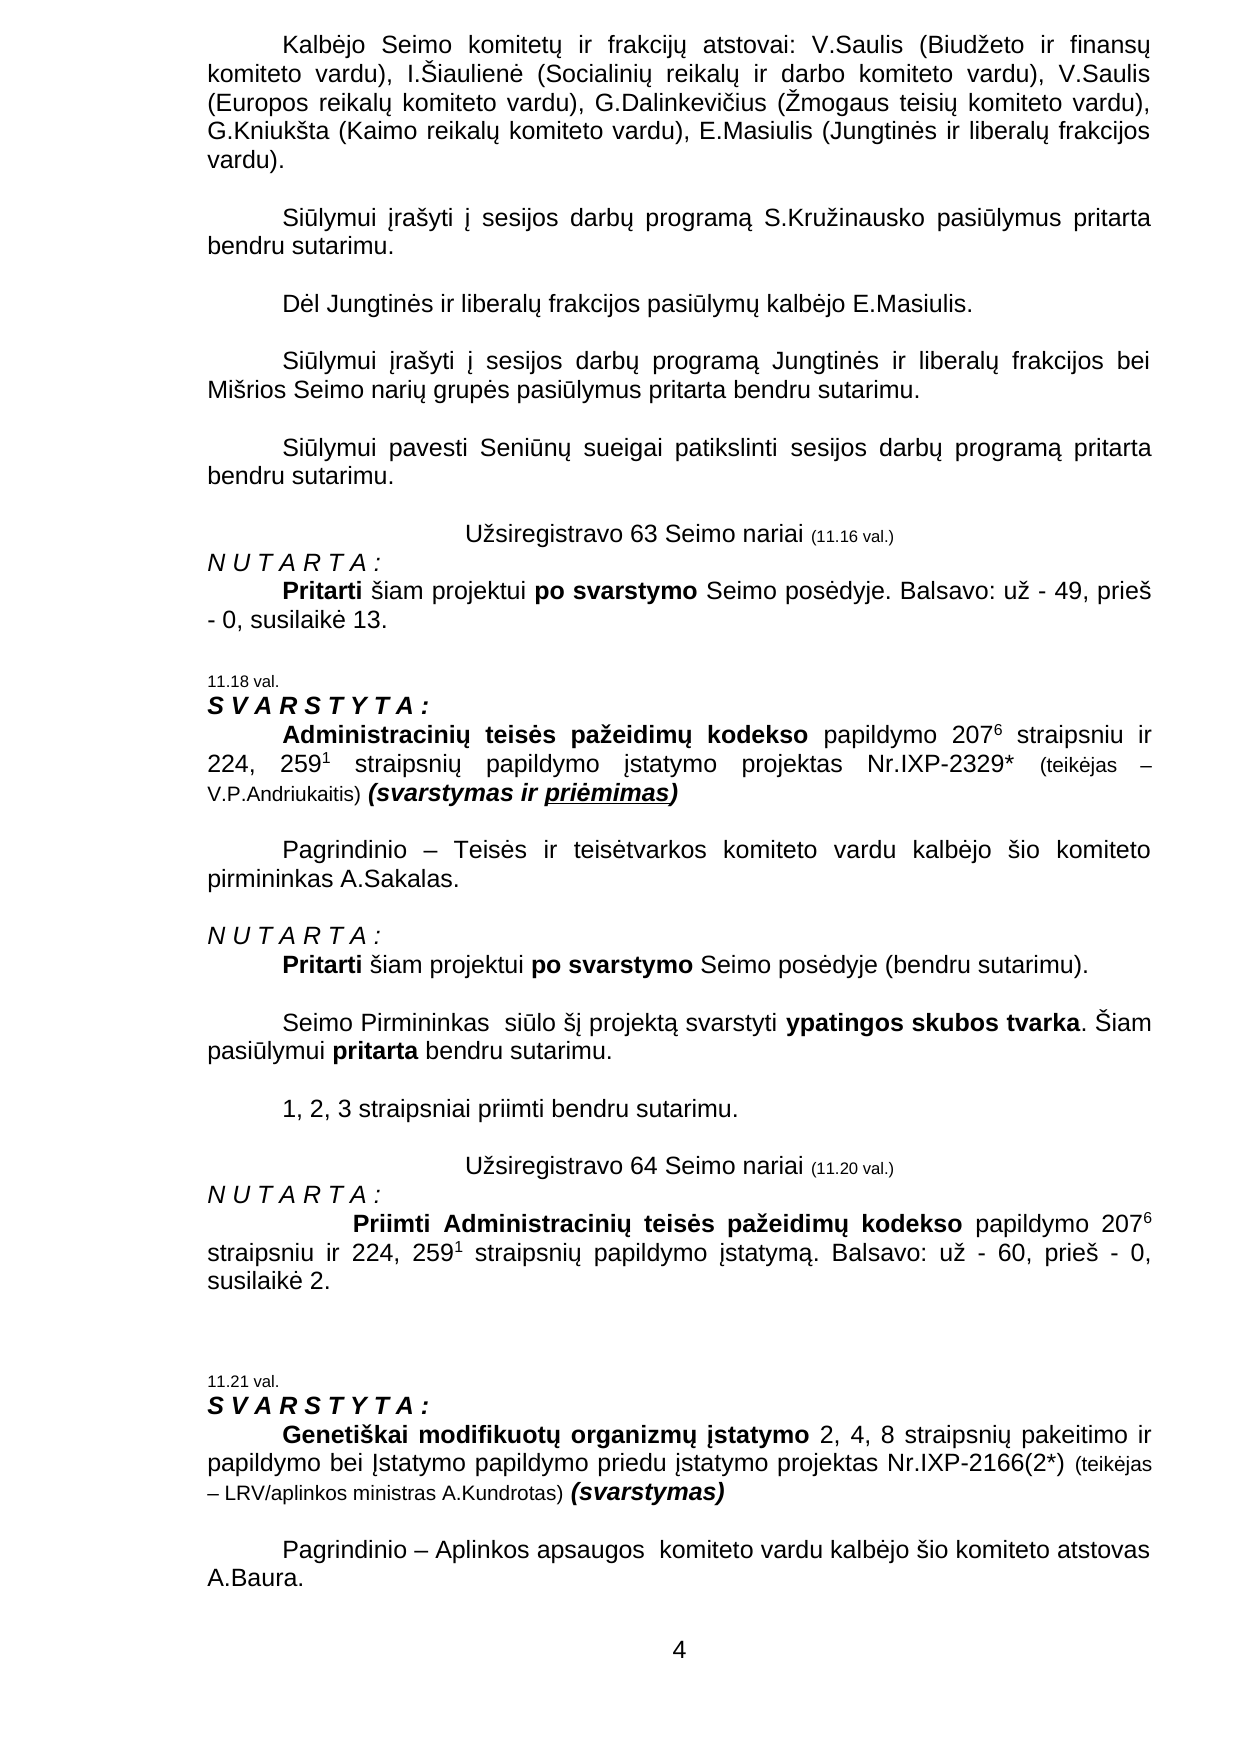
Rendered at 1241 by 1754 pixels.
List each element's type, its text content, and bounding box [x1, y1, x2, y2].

text Pritarti šiam projektui po svarstymo Seimo posėdyje (bendru sutarimu). [207, 950, 1152, 979]
text Genetiškai modifikuotų organizmų įstatymo 2, 4, 8 straipsnių pakeitimo ir papildymo bei Įstatymo papildymo priedu įstatymo projektas Nr.IXP-2166(2*) (teikėjas – LRV/aplinkos ministras A.Kundrotas) (svarstymas) [207, 1420, 1152, 1506]
text Pritarti šiam projektui po svarstymo Seimo posėdyje. Balsavo: už - 49, prieš - 0, susilaikė 13. [207, 576, 1152, 634]
text Administracinių teisės pažeidimų kodekso papildymo 2076 straipsniu ir 224, 2591 straipsnių papildymo įstatymo projektas Nr.IXP-2329* (teikėjas – V.P.Andriukaitis) (svarstymas ir priėmimas) [207, 720, 1152, 806]
text N U T A R T A : [207, 1180, 1152, 1209]
text S V A R S T Y T A : [207, 691, 1152, 720]
text Dėl Jungtinės ir liberalų frakcijos pasiūlymų kalbėjo E.Masiulis. [207, 289, 1152, 317]
text N U T A R T A : [207, 921, 1152, 950]
text Užsiregistravo 63 Seimo nariai (11.16 val.) [207, 519, 1152, 547]
text Kalbėjo Seimo komitetų ir frakcijų atstovai: V.Saulis (Biudžeto ir finansų komiteto vardu), I.Šiaulienė (Socialinių reikalų ir darbo komiteto vardu), V.Saulis (Europos reikalų komiteto vardu), G.Dalinkevičius (Žmogaus teisių komiteto vardu), G.Kniukšta (Kaimo reikalų komiteto vardu), E.Masiulis (Jungtinės ir liberalų frakcijos vardu). [207, 30, 1152, 174]
text Pagrindinio – Teisės ir teisėtvarkos komiteto vardu kalbėjo šio komiteto pirmininkas A.Sakalas. [207, 835, 1152, 893]
text Pagrindinio – Aplinkos apsaugos komiteto vardu kalbėjo šio komiteto atstovas A.Baura. [207, 1535, 1152, 1592]
text Priimti Administracinių teisės pažeidimų kodekso papildymo 2076 straipsniu ir 224, 2591 straipsnių papildymo įstatymą. Balsavo: už - 60, prieš - 0, susilaikė 2. [207, 1209, 1152, 1295]
text Siūlymui pavesti Seniūnų sueigai patikslinti sesijos darbų programą pritarta bendru sutarimu. [207, 432, 1152, 490]
text Siūlymui įrašyti į sesijos darbų programą S.Kružinausko pasiūlymus pritarta bendru sutarimu. [207, 202, 1152, 260]
text S V A R S T Y T A : [207, 1391, 1152, 1420]
text Užsiregistravo 64 Seimo nariai (11.20 val.) [207, 1151, 1152, 1180]
text N U T A R T A : [207, 547, 1152, 576]
text 11.21 val. [207, 1372, 1152, 1391]
text 11.18 val. [207, 672, 1152, 691]
text Siūlymui įrašyti į sesijos darbų programą Jungtinės ir liberalų frakcijos bei Mišrios Seimo narių grupės pasiūlymus pritarta bendru sutarimu. [207, 346, 1152, 404]
text 1, 2, 3 straipsniai priimti bendru sutarimu. [207, 1094, 1152, 1123]
text Seimo Pirmininkas siūlo šį projektą svarstyti ypatingos skubos tvarka. Šiam pasiūlymui pritarta bendru sutarimu. [207, 1008, 1152, 1065]
